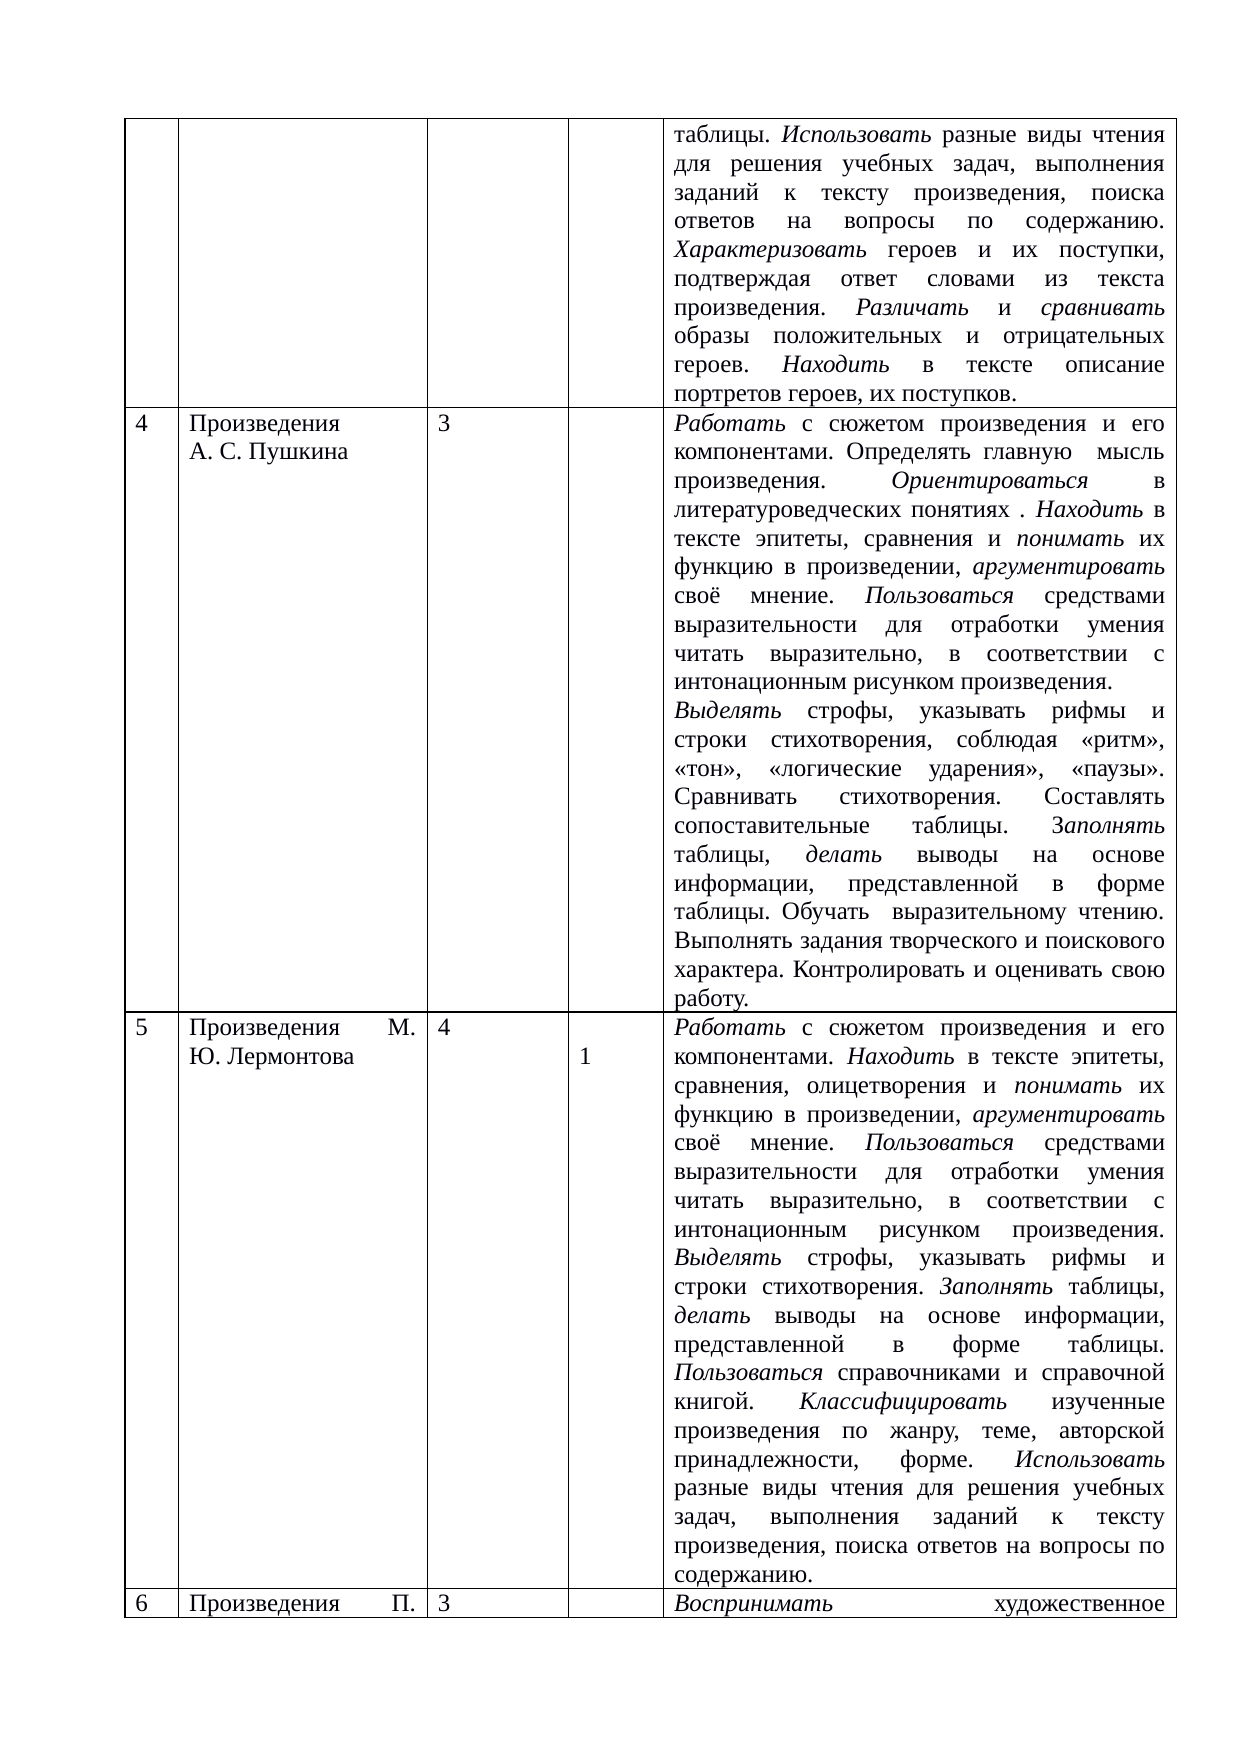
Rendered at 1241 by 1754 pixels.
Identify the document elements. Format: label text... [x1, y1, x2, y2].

table_cell Воспринимать художественное [664, 1589, 1176, 1617]
table_cell 4 [126, 408, 178, 1011]
table_cell 1 [569, 1013, 663, 1587]
table_cell 3 [428, 1589, 568, 1617]
table_cell [428, 119, 568, 407]
table_cell Работать с сюжетом произведения и его компонентами. Определять главную мысль произведения. Ориентироваться в литературоведческих понятиях . Находить в тексте эпитеты, сравнения и понимать их функцию в произведении, аргументировать своё мнение. Пользоваться средствами выразительности для отработки умения читать выразительно, в соответствии с интонационным рисунком произведения. Выделять строфы, указывать рифмы и строки стихотворения, соблюдая «ритм», «тон», «логические ударения», «паузы». Сравнивать стихотворения. Составлять сопоставительные таблицы. Заполнять таблицы, делать выводы на основе информации, представленной в форме таблицы. Обучать выразительному чтению. Выполнять задания творческого и поискового характера. Контролировать и оценивать свою работу. [664, 408, 1176, 1011]
table_cell [569, 1589, 663, 1617]
table_cell 6 [126, 1589, 178, 1617]
table_cell 4 [428, 1013, 568, 1587]
table_cell [569, 408, 663, 1011]
table_cell [569, 119, 663, 407]
table_cell таблицы. Использовать разные виды чтения для решения учебных задач, выполнения заданий к тексту произведения, поиска ответов на вопросы по содержанию. Характеризовать героев и их поступки, подтверждая ответ словами из текста произведения. Различать и сравнивать образы положительных и отрицательных героев. Находить в тексте описание портретов героев, их поступков. [664, 119, 1176, 407]
table_cell [126, 119, 178, 407]
table_cell Произведения П. [179, 1589, 427, 1617]
table_cell Работать с сюжетом произведения и его компонентами. Находить в тексте эпитеты, сравнения, олицетворения и понимать их функцию в произведении, аргументировать своё мнение. Пользоваться средствами выразительности для отработки умения читать выразительно, в соответствии с интонационным рисунком произведения. Выделять строфы, указывать рифмы и строки стихотворения. Заполнять таблицы, делать выводы на основе информации, представленной в форме таблицы. Пользоваться справочниками и справочной книгой. Классифицировать изученные произведения по жанру, теме, авторской принадлежности, форме. Использовать разные виды чтения для решения учебных задач, выполнения заданий к тексту произведения, поиска ответов на вопросы по содержанию. [664, 1013, 1176, 1587]
table_cell 5 [126, 1013, 178, 1587]
table_cell Произведения А. С. Пушкина [179, 408, 427, 1011]
table_cell [179, 119, 427, 407]
table_cell Произведения М. Ю. Лермонтова [179, 1013, 427, 1587]
table_cell 3 [428, 408, 568, 1011]
